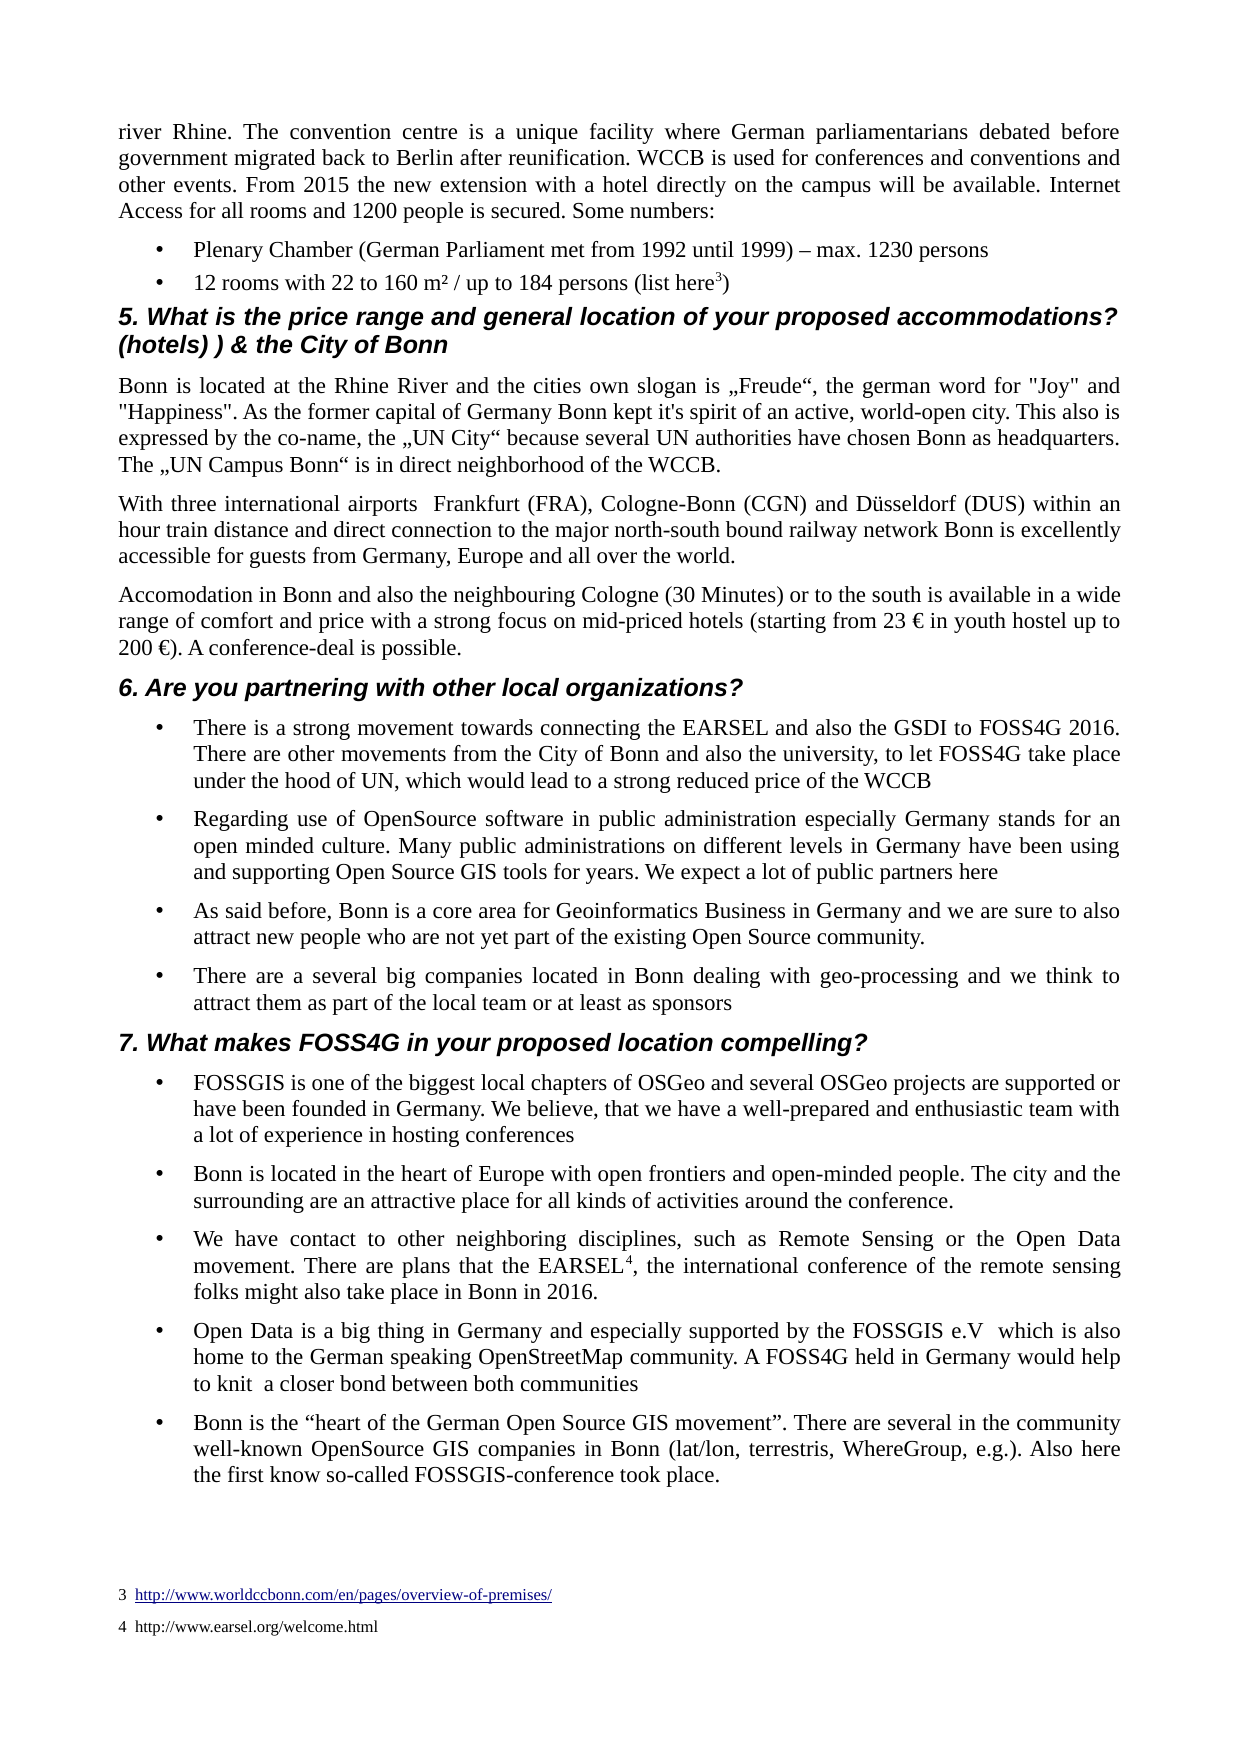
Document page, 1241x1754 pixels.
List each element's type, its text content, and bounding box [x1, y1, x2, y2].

text With three international airports Frankfurt (FRA), Cologne-Bonn (CGN) and Düsseldorf (DUS) within an hour train distance and direct connection to the major north-south bound railway network Bonn is excellently accessible for guests from Germany, Europe and all over the world. [118, 489, 1122, 569]
list http://www.worldccbonn.com/en/pages/overview-of-premises/ [118, 1585, 1122, 1604]
list Bonn is the “heart of the German Open Source GIS movement”. There are several in the community well-known OpenSource GIS companies in Bonn (lat/lon, terrestris, WhereGroup, e.g.). Also here the first know so-called FOSSGIS-conference took place. [156, 1409, 1122, 1488]
list FOSSGIS is one of the biggest local chapters of OSGeo and several OSGeo projects are supported or have been founded in Germany. We believe, that we have a well-prepared and enthusiastic team with a lot of experience in hosting conferences [156, 1069, 1122, 1148]
text 7. What makes FOSS4G in your proposed location compelling? [118, 1027, 1122, 1056]
list 12 rooms with 22 to 160 m² / up to 184 persons (list here) [156, 269, 1122, 295]
list We have contact to other neighboring disciplines, such as Remote Sensing or the Open Data movement. There are plans that the EARSEL, the international conference of the remote sensing folks might also take place in Bonn in 2016. [156, 1226, 1122, 1304]
text 6. Are you partnering with other local organizations? [118, 673, 1122, 701]
list Bonn is located in the heart of Europe with open frontiers and open-minded people. The city and the surrounding are an attractive place for all kinds of activities around the conference. [156, 1160, 1122, 1213]
list Regarding use of OpenSource software in public administration especially Germany stands for an open minded culture. Many public administrations on different levels in Germany have been using and supporting Open Source GIS tools for years. We expect a lot of public partners here [156, 806, 1122, 884]
text Bonn is located at the Rhine River and the cities own slogan is „Freude“, the german word for "Joy" and "Happiness". As the former capital of Germany Bonn kept it's spirit of an active, world-open city. This also is expressed by the co-name, the „UN City“ because several UN authorities have chosen Bonn as headquarters. The „UN Campus Bonn“ is in direct neighborhood of the WCCB. [118, 372, 1122, 477]
list http://www.earsel.org/welcome.html [118, 1617, 1122, 1636]
list Open Data is a big thing in Germany and especially supported by the FOSSGIS e.V which is also home to the German speaking OpenStreetMap community. A FOSS4G held in Germany would help to knit a closer bond between both communities [156, 1317, 1122, 1396]
list Plenary Chamber (German Parliament met from 1992 until 1999) – max. 1230 persons [156, 236, 1122, 262]
text Accomodation in Bonn and also the neighbouring Cologne (30 Minutes) or to the south is available in a wide range of comfort and price with a strong focus on mid-priced hotels (starting from 23 € in youth hostel up to 200 €). A conference-deal is possible. [118, 581, 1122, 660]
list As said before, Bonn is a core area for Geoinformatics Business in Germany and we are sure to also attract new people who are not yet part of the existing Open Source community. [156, 897, 1122, 950]
text 5. What is the price range and general location of your proposed accommodations? (hotels) ) & the City of Bonn [118, 302, 1122, 359]
text river Rhine. The convention centre is a unique facility where German parliamentarians debated before government migrated back to Berlin after reunification. WCCB is used for conferences and conventions and other events. From 2015 the new extension with a hotel directly on the campus will be available. Internet Access for all rooms and 1200 people is secured. Some numbers: [118, 118, 1122, 223]
list There are a several big companies located in Bonn dealing with geo-processing and we think to attract them as part of the local team or at least as sponsors [156, 962, 1122, 1015]
list There is a strong movement towards connecting the EARSEL and also the GSDI to FOSS4G 2016. There are other movements from the City of Bonn and also the university, to let FOSS4G take place under the hood of UN, which would lead to a strong reduced price of the WCCB [156, 714, 1122, 793]
